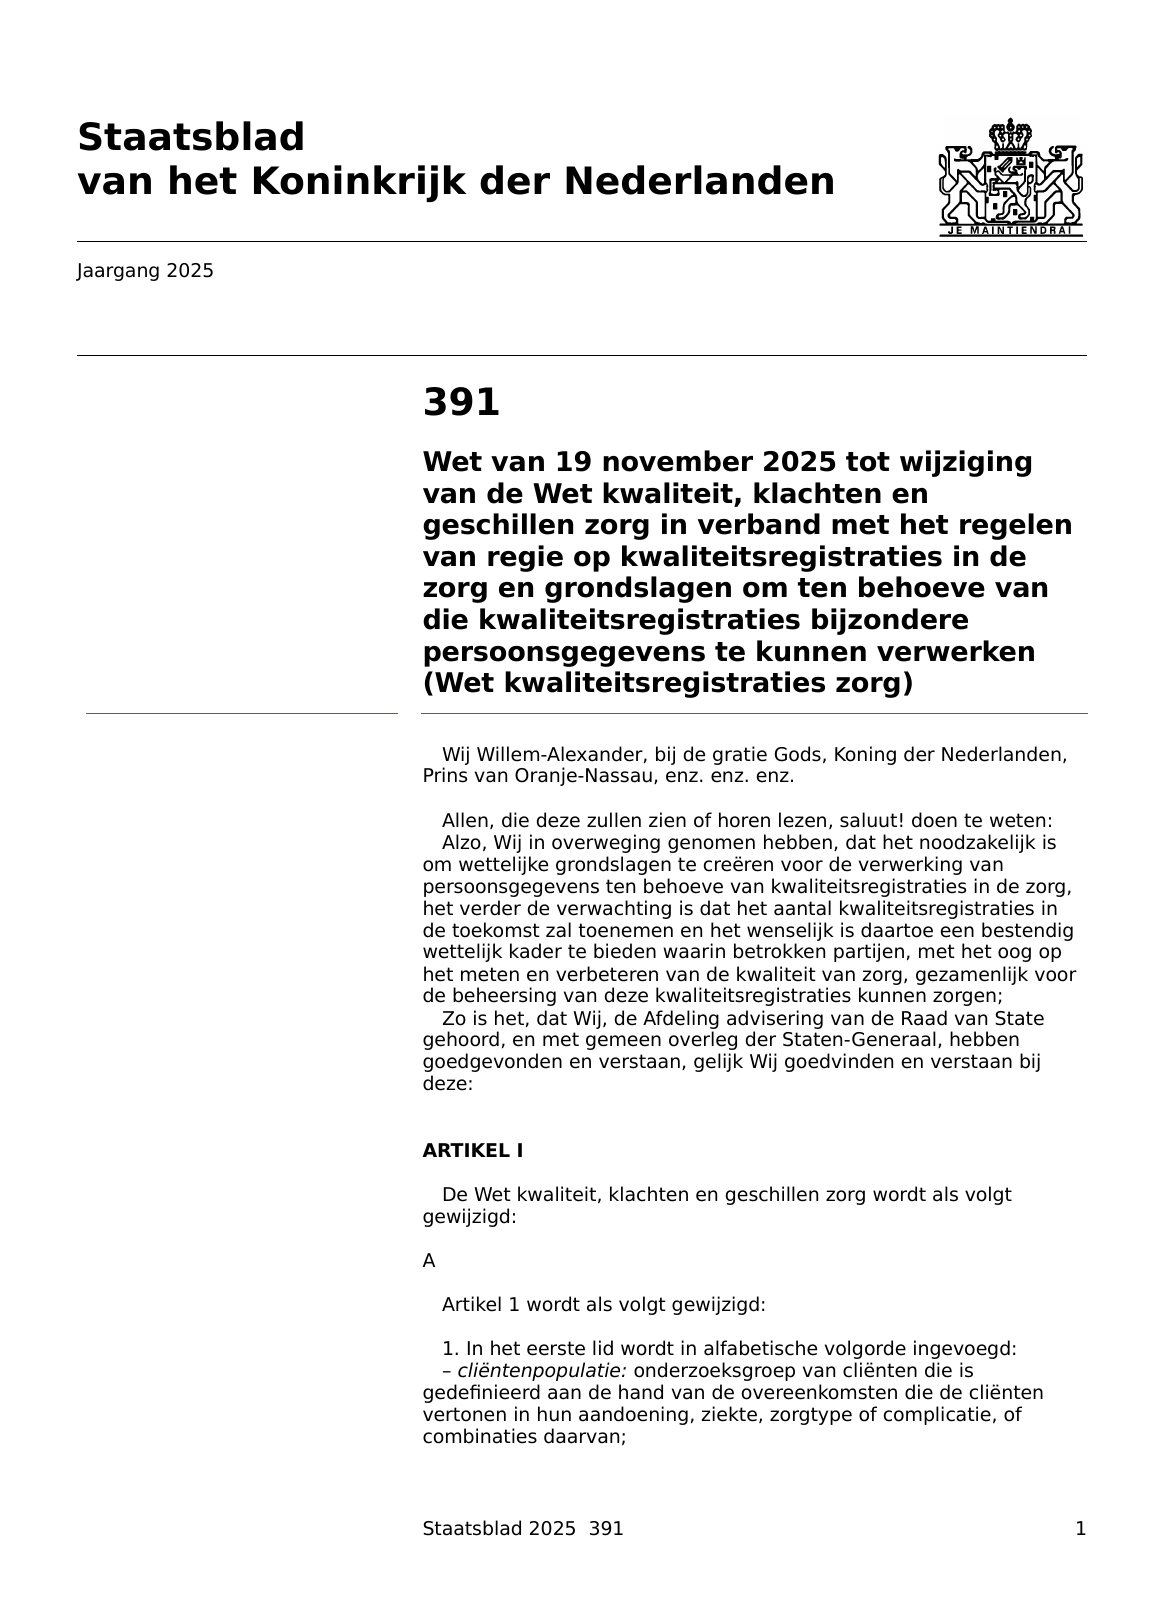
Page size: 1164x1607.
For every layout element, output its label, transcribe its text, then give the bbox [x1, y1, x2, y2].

picture [936, 115, 1087, 240]
text Wij Willem-Alexander, bij de gratie Gods, Koning der Nederlanden, Prins van Oranje-Nassau, enz. enz. enz. [422, 743, 1087, 787]
subtitle ARTIKEL I [422, 1140, 1087, 1162]
subtitle 391 [422, 381, 1087, 424]
text A [422, 1250, 1087, 1272]
table_header Staatsblad van het Koninkrijk der Nederlanden [77, 100, 886, 241]
text – cliëntenpopulatie: onderzoeksgroep van cliënten die is gedefinieerd aan de hand van de overeenkomsten die de cliënten vertonen in hun aandoening, ziekte, zorgtype of complicatie, of combinaties daarvan; [422, 1360, 1087, 1448]
text Allen, die deze zullen zien of horen lezen, saluut! doen te weten: [422, 809, 1087, 832]
text Wet van 19 november 2025 tot wijziging van de Wet kwaliteit, klachten en geschillen zorg in verband met het regelen van regie op kwaliteitsregistraties in de zorg en grondslagen om ten behoeve van die kwaliteitsregistraties bijzondere persoonsgegevens te kunnen verwerken (Wet kwaliteitsregistraties zorg) [422, 447, 1087, 699]
text Artikel 1 wordt als volgt gewijzigd: [422, 1294, 1087, 1316]
table_header [886, 100, 1087, 241]
text Alzo, Wij in overweging genomen hebben, dat het noodzakelijk is om wettelijke grondslagen te creëren voor de verwerking van persoonsgegevens ten behoeve van kwaliteitsregistraties in de zorg, het verder de verwachting is dat het aantal kwaliteitsregistraties in de toekomst zal toenemen en het wenselijk is daartoe een bestendig wettelijk kader te bieden waarin betrokken partijen, met het oog op het meten en verbeteren van de kwaliteit van zorg, gezamenlijk voor de beheersing van deze kwaliteitsregistraties kunnen zorgen; [422, 832, 1087, 1007]
text De Wet kwaliteit, klachten en geschillen zorg wordt als volgt gewijzigd: [422, 1184, 1087, 1228]
text 1. In het eerste lid wordt in alfabetische volgorde ingevoegd: [422, 1338, 1087, 1360]
table_cell Jaargang 2025 [77, 242, 1087, 355]
text Zo is het, dat Wij, de Afdeling advisering van de Raad van State gehoord, en met gemeen overleg der Staten-Generaal, hebben goedgevonden en verstaan, gelijk Wij goedvinden en verstaan bij deze: [422, 1007, 1087, 1095]
